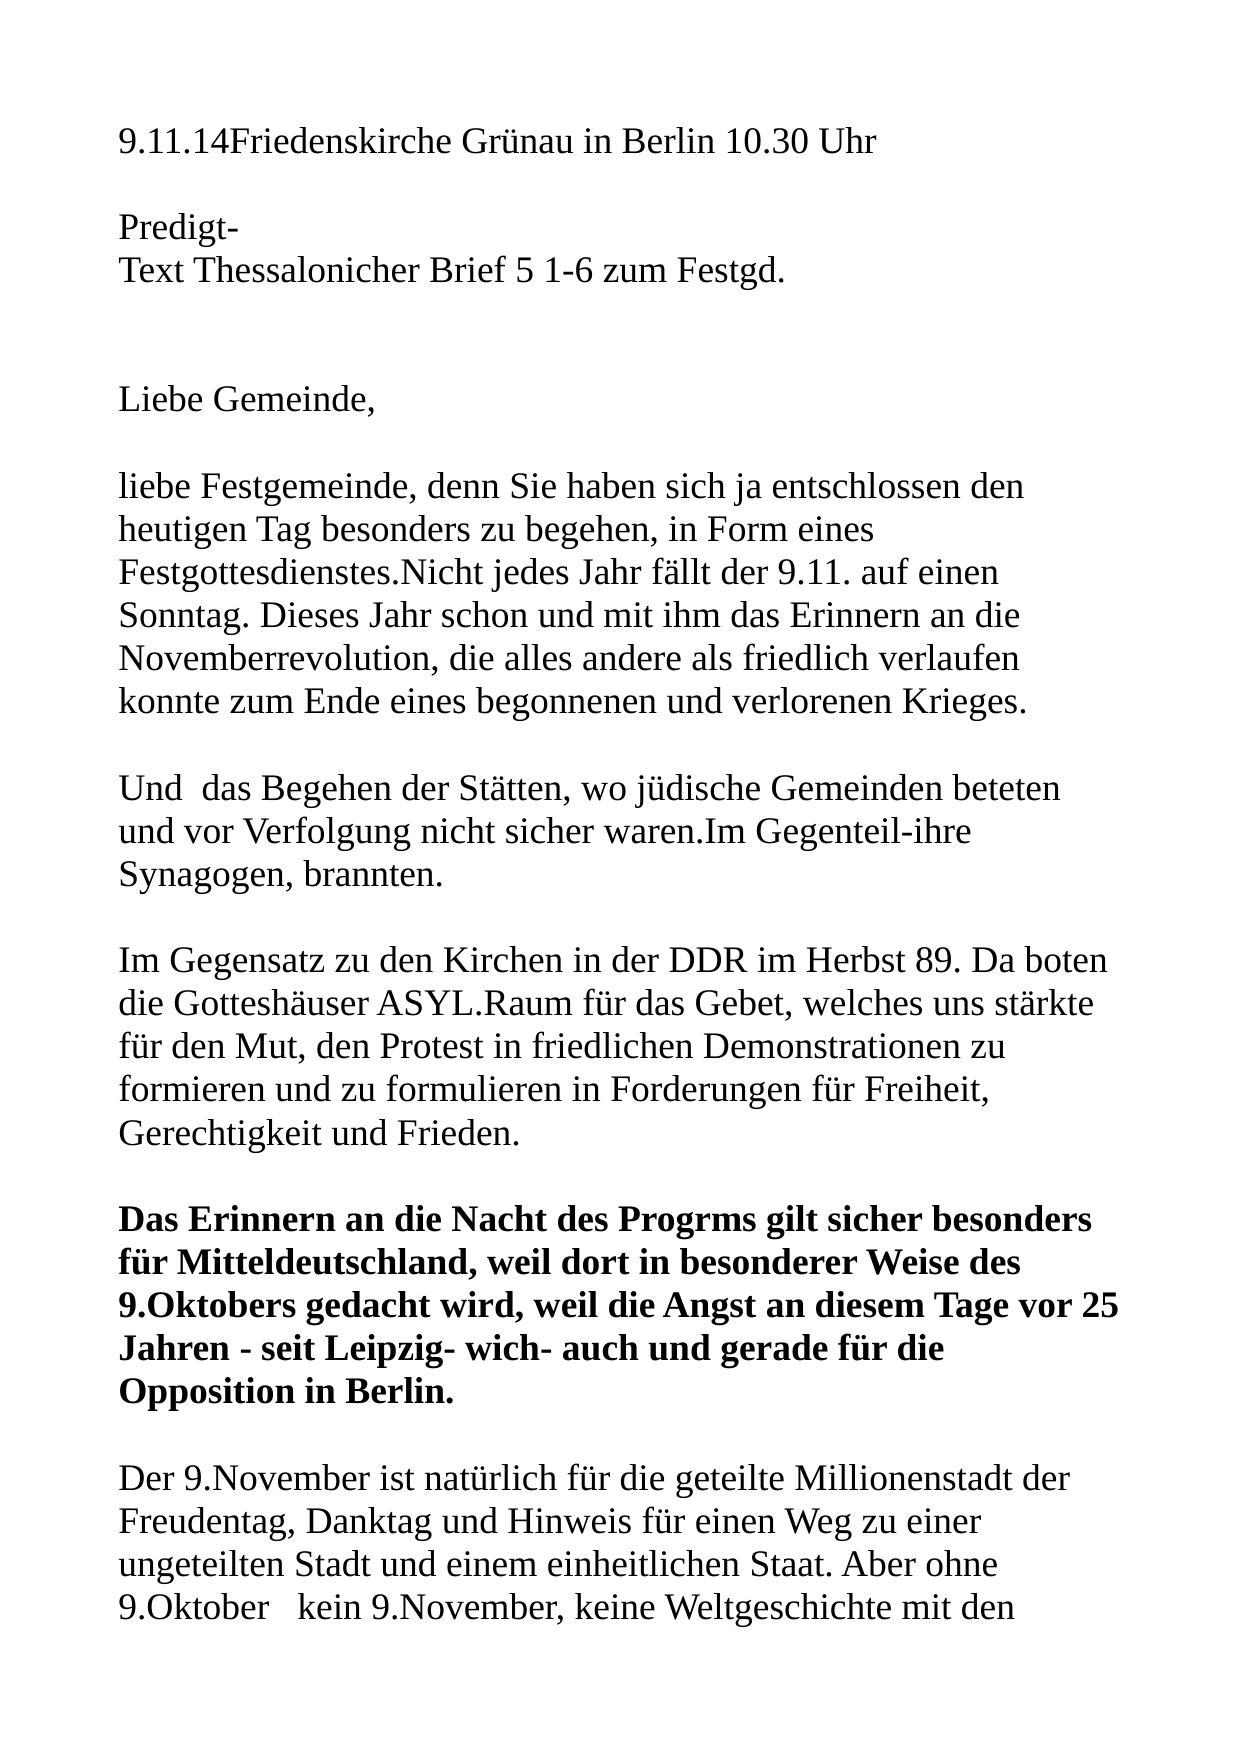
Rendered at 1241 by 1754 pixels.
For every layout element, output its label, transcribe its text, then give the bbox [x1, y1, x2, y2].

text Im Gegensatz zu den Kirchen in der DDR im Herbst 89. Da boten die Gotteshäuser ASYL.Raum für das Gebet, welches uns stärkte für den Mut, den Protest in friedlichen Demonstrationen zu formieren und zu formulieren in Forderungen für Freiheit, Gerechtigkeit und Frieden. [118, 937, 1122, 1153]
text Text Thessalonicher Brief 5 1-6 zum Festgd. [118, 247, 1122, 291]
text Der 9.November ist natürlich für die geteilte Millionenstadt der Freudentag, Danktag und Hinweis für einen Weg zu einer ungeteilten Stadt und einem einheitlichen Staat. Aber ohne 9.Oktober kein 9.November, keine Weltgeschichte mit den [118, 1455, 1122, 1627]
text Das Erinnern an die Nacht des Progrms gilt sicher besonders für Mitteldeutschland, weil dort in besonderer Weise des 9.Oktobers gedacht wird, weil die Angst an diesem Tage vor 25 Jahren - seit Leipzig- wich- auch und gerade für die Opposition in Berlin. [118, 1196, 1122, 1412]
text liebe Festgemeinde, denn Sie haben sich ja entschlossen den heutigen Tag besonders zu begehen, in Form eines Festgottesdienstes.Nicht jedes Jahr fällt der 9.11. auf einen Sonntag. Dieses Jahr schon und mit ihm das Erinnern an die Novemberrevolution, die alles andere als friedlich verlaufen konnte zum Ende eines begonnenen und verlorenen Krieges. [118, 463, 1122, 722]
text 9.11.14Friedenskirche Grünau in Berlin 10.30 Uhr [118, 118, 1122, 161]
text Predigt- [118, 204, 1122, 247]
text Liebe Gemeinde, [118, 377, 1122, 420]
text Und das Begehen der Stätten, wo jüdische Gemeinden beteten und vor Verfolgung nicht sicher waren.Im Gegenteil-ihre Synagogen, brannten. [118, 765, 1122, 894]
